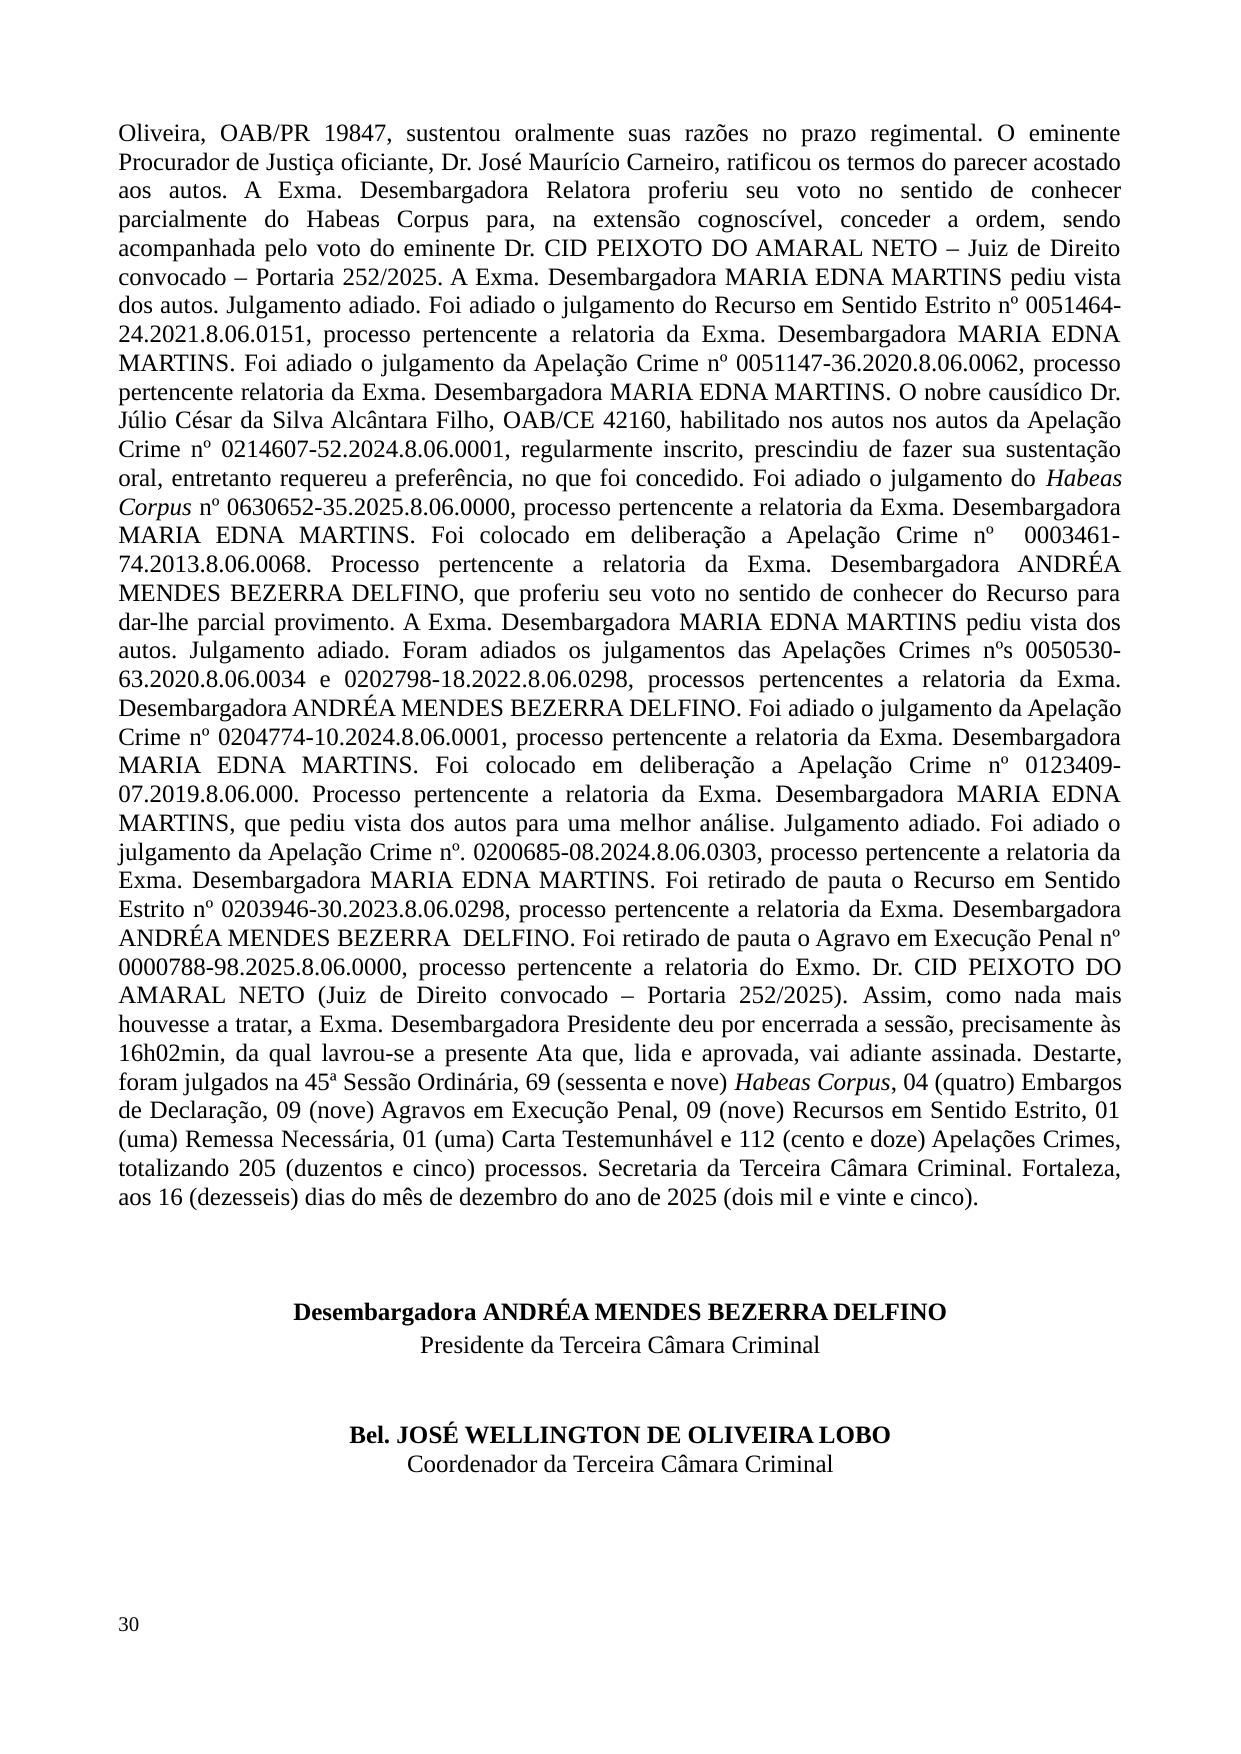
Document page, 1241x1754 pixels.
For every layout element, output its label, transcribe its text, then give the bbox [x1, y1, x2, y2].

text Coordenador da Terceira Câmara Criminal [118, 1449, 1122, 1478]
text Oliveira, OAB/PR 19847, sustentou oralmente suas razões no prazo regimental. O eminente Procurador de Justiça oficiante, Dr. José Maurício Carneiro, ratificou os termos do parecer acostado aos autos. A Exma. Desembargadora Relatora proferiu seu voto no sentido de conhecer parcialmente do Habeas Corpus para, na extensão cognoscível, conceder a ordem, sendo acompanhada pelo voto do eminente Dr. CID PEIXOTO DO AMARAL NETO – Juiz de Direito convocado – Portaria 252/2025. A Exma. Desembargadora MARIA EDNA MARTINS pediu vista dos autos. Julgamento adiado. Foi adiado o julgamento do Recurso em Sentido Estrito nº 0051464-24.2021.8.06.0151, processo pertencente a relatoria da Exma. Desembargadora MARIA EDNA MARTINS. Foi adiado o julgamento da Apelação Crime nº 0051147-36.2020.8.06.0062, processo pertencente relatoria da Exma. Desembargadora MARIA EDNA MARTINS. O nobre causídico Dr. Júlio César da Silva Alcântara Filho, OAB/CE 42160, habilitado nos autos nos autos da Apelação Crime nº 0214607-52.2024.8.06.0001, regularmente inscrito, prescindiu de fazer sua sustentação oral, entretanto requereu a preferência, no que foi concedido. Foi adiado o julgamento do Habeas Corpus nº 0630652-35.2025.8.06.0000, processo pertencente a relatoria da Exma. Desembargadora MARIA EDNA MARTINS. Foi colocado em deliberação a Apelação Crime nº 0003461-74.2013.8.06.0068. Processo pertencente a relatoria da Exma. Desembargadora ANDRÉA MENDES BEZERRA DELFINO, que proferiu seu voto no sentido de conhecer do Recurso para dar-lhe parcial provimento. A Exma. Desembargadora MARIA EDNA MARTINS pediu vista dos autos. Julgamento adiado. Foram adiados os julgamentos das Apelações Crimes nºs 0050530-63.2020.8.06.0034 e 0202798-18.2022.8.06.0298, processos pertencentes a relatoria da Exma. Desembargadora ANDRÉA MENDES BEZERRA DELFINO. Foi adiado o julgamento da Apelação Crime nº 0204774-10.2024.8.06.0001, processo pertencente a relatoria da Exma. Desembargadora MARIA EDNA MARTINS. Foi colocado em deliberação a Apelação Crime nº 0123409-07.2019.8.06.000. Processo pertencente a relatoria da Exma. Desembargadora MARIA EDNA MARTINS, que pediu vista dos autos para uma melhor análise. Julgamento adiado. Foi adiado o julgamento da Apelação Crime nº. 0200685-08.2024.8.06.0303, processo pertencente a relatoria da Exma. Desembargadora MARIA EDNA MARTINS. Foi retirado de pauta o Recurso em Sentido Estrito nº 0203946-30.2023.8.06.0298, processo pertencente a relatoria da Exma. Desembargadora ANDRÉA MENDES BEZERRA DELFINO. Foi retirado de pauta o Agravo em Execução Penal nº 0000788-98.2025.8.06.0000, processo pertencente a relatoria do Exmo. Dr. CID PEIXOTO DO AMARAL NETO (Juiz de Direito convocado – Portaria 252/2025). Assim, como nada mais houvesse a tratar, a Exma. Desembargadora Presidente deu por encerrada a sessão, precisamente às 16h02min, da qual lavrou-se a presente Ata que, lida e aprovada, vai adiante assinada. Destarte, foram julgados na 45ª Sessão Ordinária, 69 (sessenta e nove) Habeas Corpus, 04 (quatro) Embargos de Declaração, 09 (nove) Agravos em Execução Penal, 09 (nove) Recursos em Sentido Estrito, 01 (uma) Remessa Necessária, 01 (uma) Carta Testemunhável e 112 (cento e doze) Apelações Crimes, totalizando 205 (duzentos e cinco) processos. Secretaria da Terceira Câmara Criminal. Fortaleza, aos 16 (dezesseis) dias do mês de dezembro do ano de 2025 (dois mil e vinte e cinco). [118, 118, 1122, 1211]
text Bel. JOSÉ WELLINGTON DE OLIVEIRA LOBO [118, 1420, 1122, 1449]
text Desembargadora ANDRÉA MENDES BEZERRA DELFINO [118, 1297, 1122, 1326]
text Presidente da Terceira Câmara Criminal [118, 1330, 1122, 1359]
